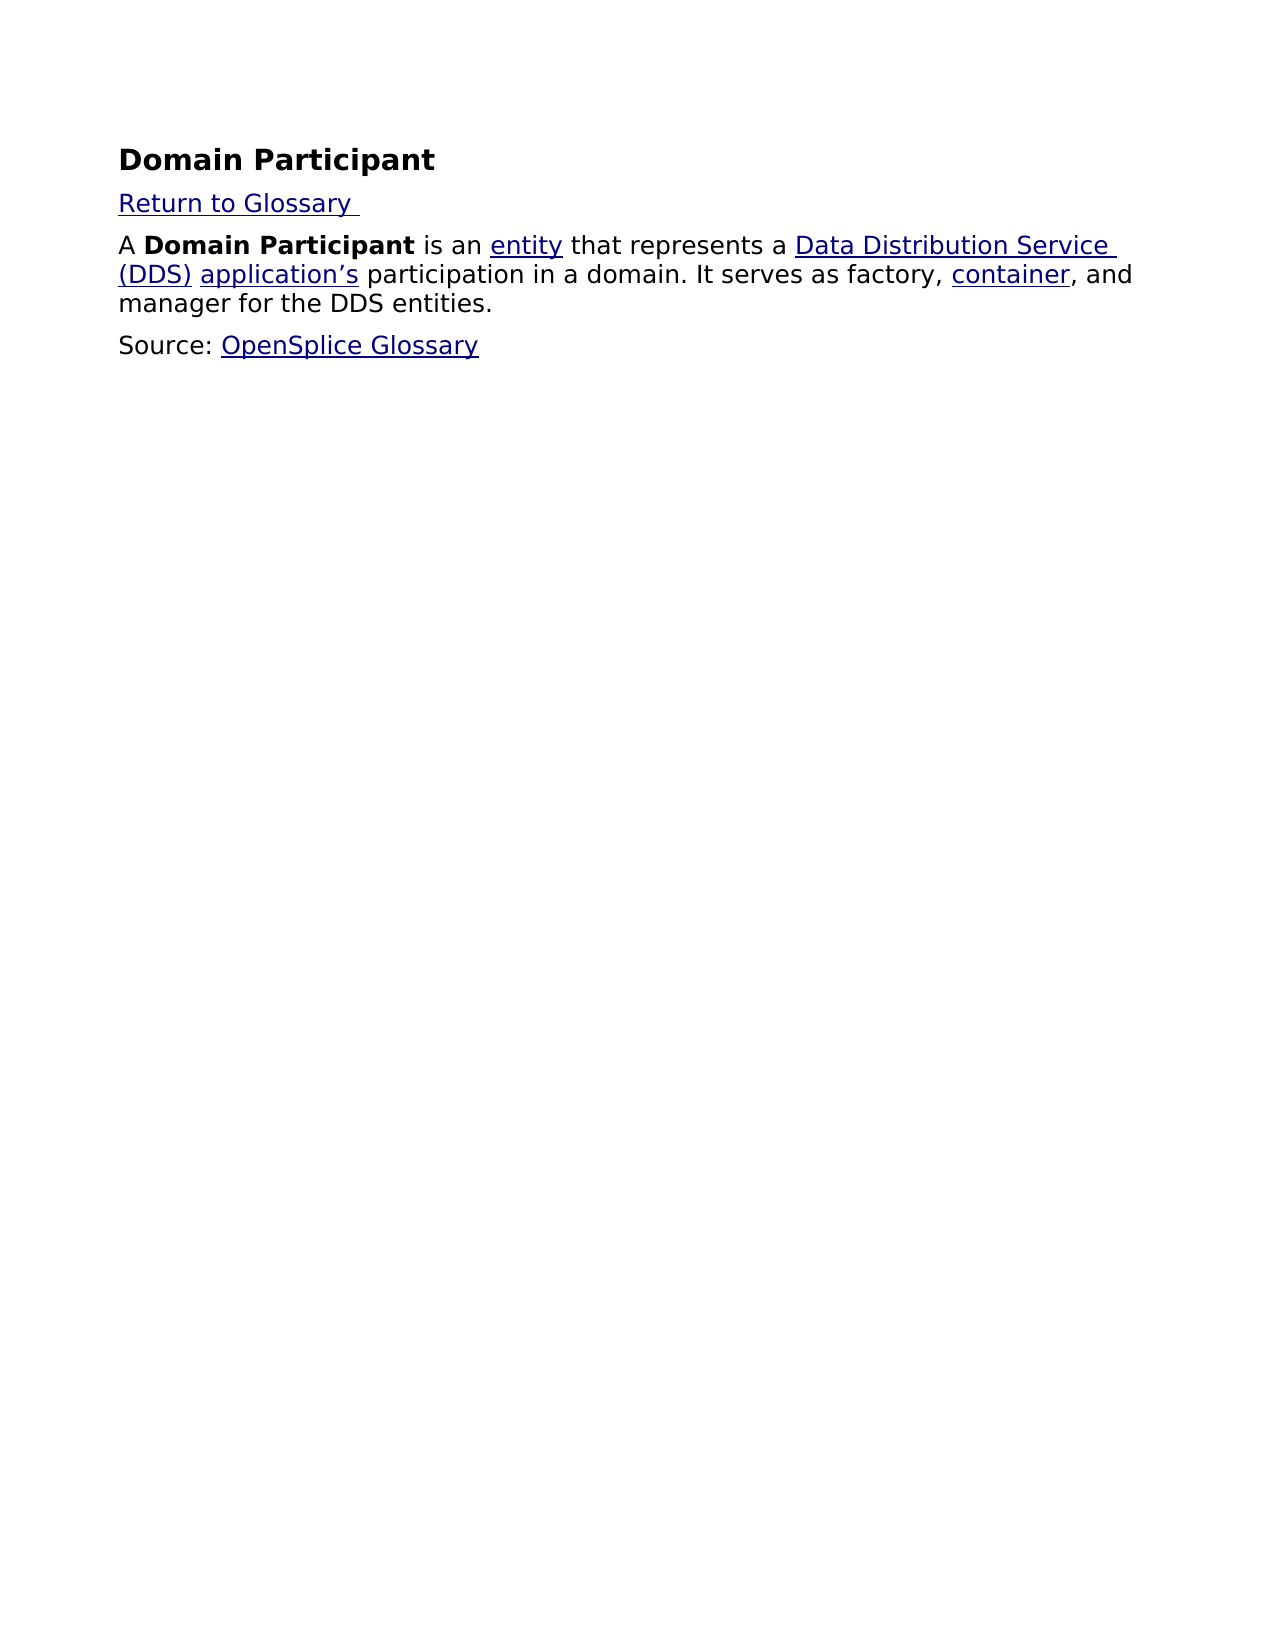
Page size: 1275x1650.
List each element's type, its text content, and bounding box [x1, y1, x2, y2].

text A Domain Participant is an entity that represents a Data Distribution Service (DDS) application’s participation in a domain. It serves as factory, container, and manager for the DDS entities. [118, 231, 1157, 319]
subtitle Domain Participant [118, 143, 1157, 177]
text Return to Glossary [118, 189, 1157, 219]
text Source: OpenSplice Glossary [118, 331, 1157, 360]
